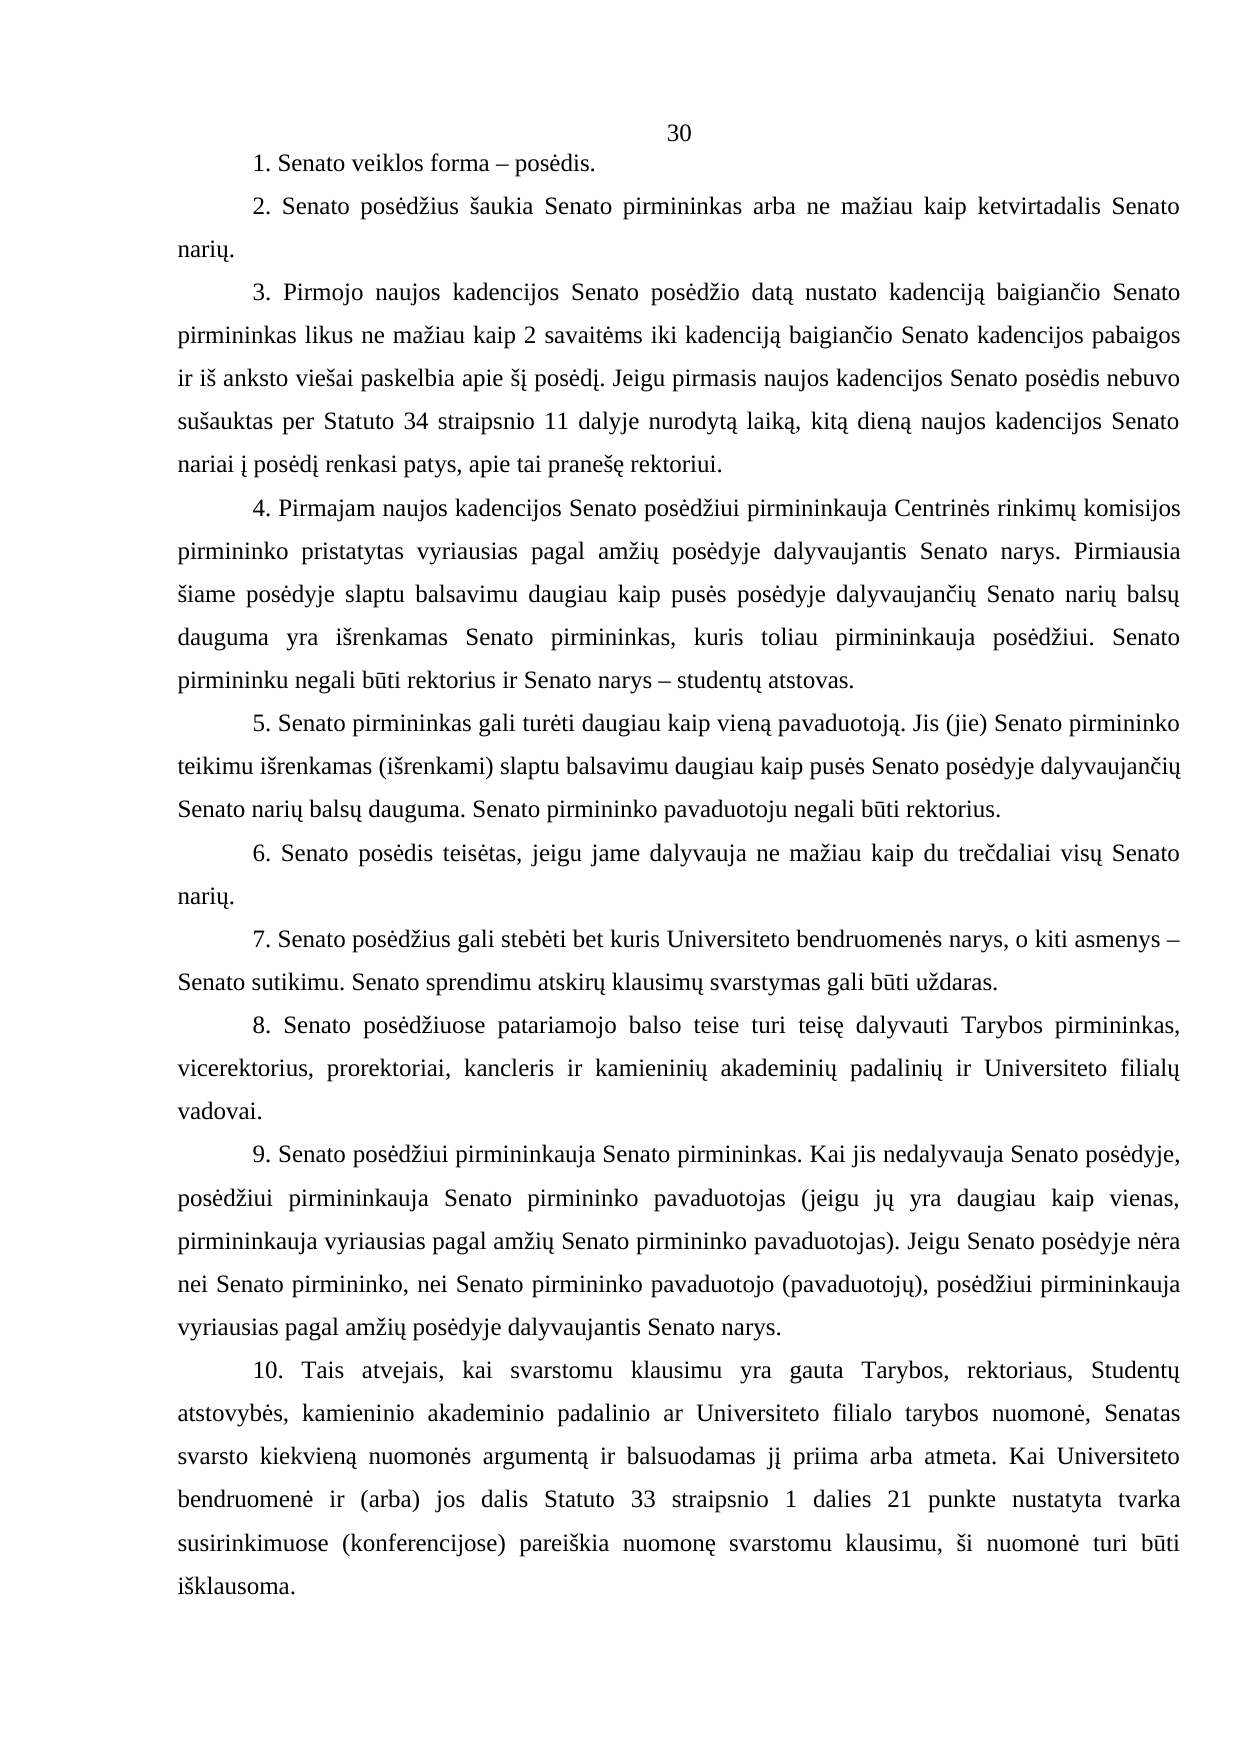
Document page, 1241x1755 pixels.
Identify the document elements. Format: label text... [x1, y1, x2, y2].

text 5. Senato pirmininkas gali turėti daugiau kaip vieną pavaduotoją. Jis (jie) Senato pirmininko teikimu išrenkamas (išrenkami) slaptu balsavimu daugiau kaip pusės Senato posėdyje dalyvaujančių Senato narių balsų dauguma. Senato pirmininko pavaduotoju negali būti rektorius. [177, 708, 1181, 823]
text 4. Pirmajam naujos kadencijos Senato posėdžiui pirmininkauja Centrinės rinkimų komisijos pirmininko pristatytas vyriausias pagal amžių posėdyje dalyvaujantis Senato narys. Pirmiausia šiame posėdyje slaptu balsavimu daugiau kaip pusės posėdyje dalyvaujančių Senato narių balsų dauguma yra išrenkamas Senato pirmininkas, kuris toliau pirmininkauja posėdžiui. Senato pirmininku negali būti rektorius ir Senato narys – studentų atstovas. [177, 493, 1181, 694]
text 7. Senato posėdžius gali stebėti bet kuris Universiteto bendruomenės narys, o kiti asmenys – Senato sutikimu. Senato sprendimu atskirų klausimų svarstymas gali būti uždaras. [177, 924, 1181, 996]
text 3. Pirmojo naujos kadencijos Senato posėdžio datą nustato kadenciją baigiančio Senato pirmininkas likus ne mažiau kaip 2 savaitėms iki kadenciją baigiančio Senato kadencijos pabaigos ir iš anksto viešai paskelbia apie šį posėdį. Jeigu pirmasis naujos kadencijos Senato posėdis nebuvo sušauktas per Statuto 34 straipsnio 11 dalyje nurodytą laiką, kitą dieną naujos kadencijos Senato nariai į posėdį renkasi patys, apie tai pranešę rektoriui. [177, 277, 1181, 478]
text 10. Tais atvejais, kai svarstomu klausimu yra gauta Tarybos, rektoriaus, Studentų atstovybės, kamieninio akademinio padalinio ar Universiteto filialo tarybos nuomonė, Senatas svarsto kiekvieną nuomonės argumentą ir balsuodamas jį priima arba atmeta. Kai Universiteto bendruomenė ir (arba) jos dalis Statuto 33 straipsnio 1 dalies 21 punkte nustatyta tvarka susirinkimuose (konferencijose) pareiškia nuomonę svarstomu klausimu, ši nuomonė turi būti išklausoma. [177, 1355, 1181, 1599]
text 9. Senato posėdžiui pirmininkauja Senato pirmininkas. Kai jis nedalyvauja Senato posėdyje, posėdžiui pirmininkauja Senato pirmininko pavaduotojas (jeigu jų yra daugiau kaip vienas, pirmininkauja vyriausias pagal amžių Senato pirmininko pavaduotojas). Jeigu Senato posėdyje nėra nei Senato pirmininko, nei Senato pirmininko pavaduotojo (pavaduotojų), posėdžiui pirmininkauja vyriausias pagal amžių posėdyje dalyvaujantis Senato narys. [177, 1139, 1181, 1341]
text 1. Senato veiklos forma – posėdis. [177, 148, 1181, 176]
text 8. Senato posėdžiuose patariamojo balso teise turi teisę dalyvauti Tarybos pirmininkas, vicerektorius, prorektoriai, kancleris ir kamieninių akademinių padalinių ir Universiteto filialų vadovai. [177, 1010, 1181, 1125]
text 6. Senato posėdis teisėtas, jeigu jame dalyvauja ne mažiau kaip du trečdaliai visų Senato narių. [177, 838, 1181, 909]
text 2. Senato posėdžius šaukia Senato pirmininkas arba ne mažiau kaip ketvirtadalis Senato narių. [177, 191, 1181, 263]
